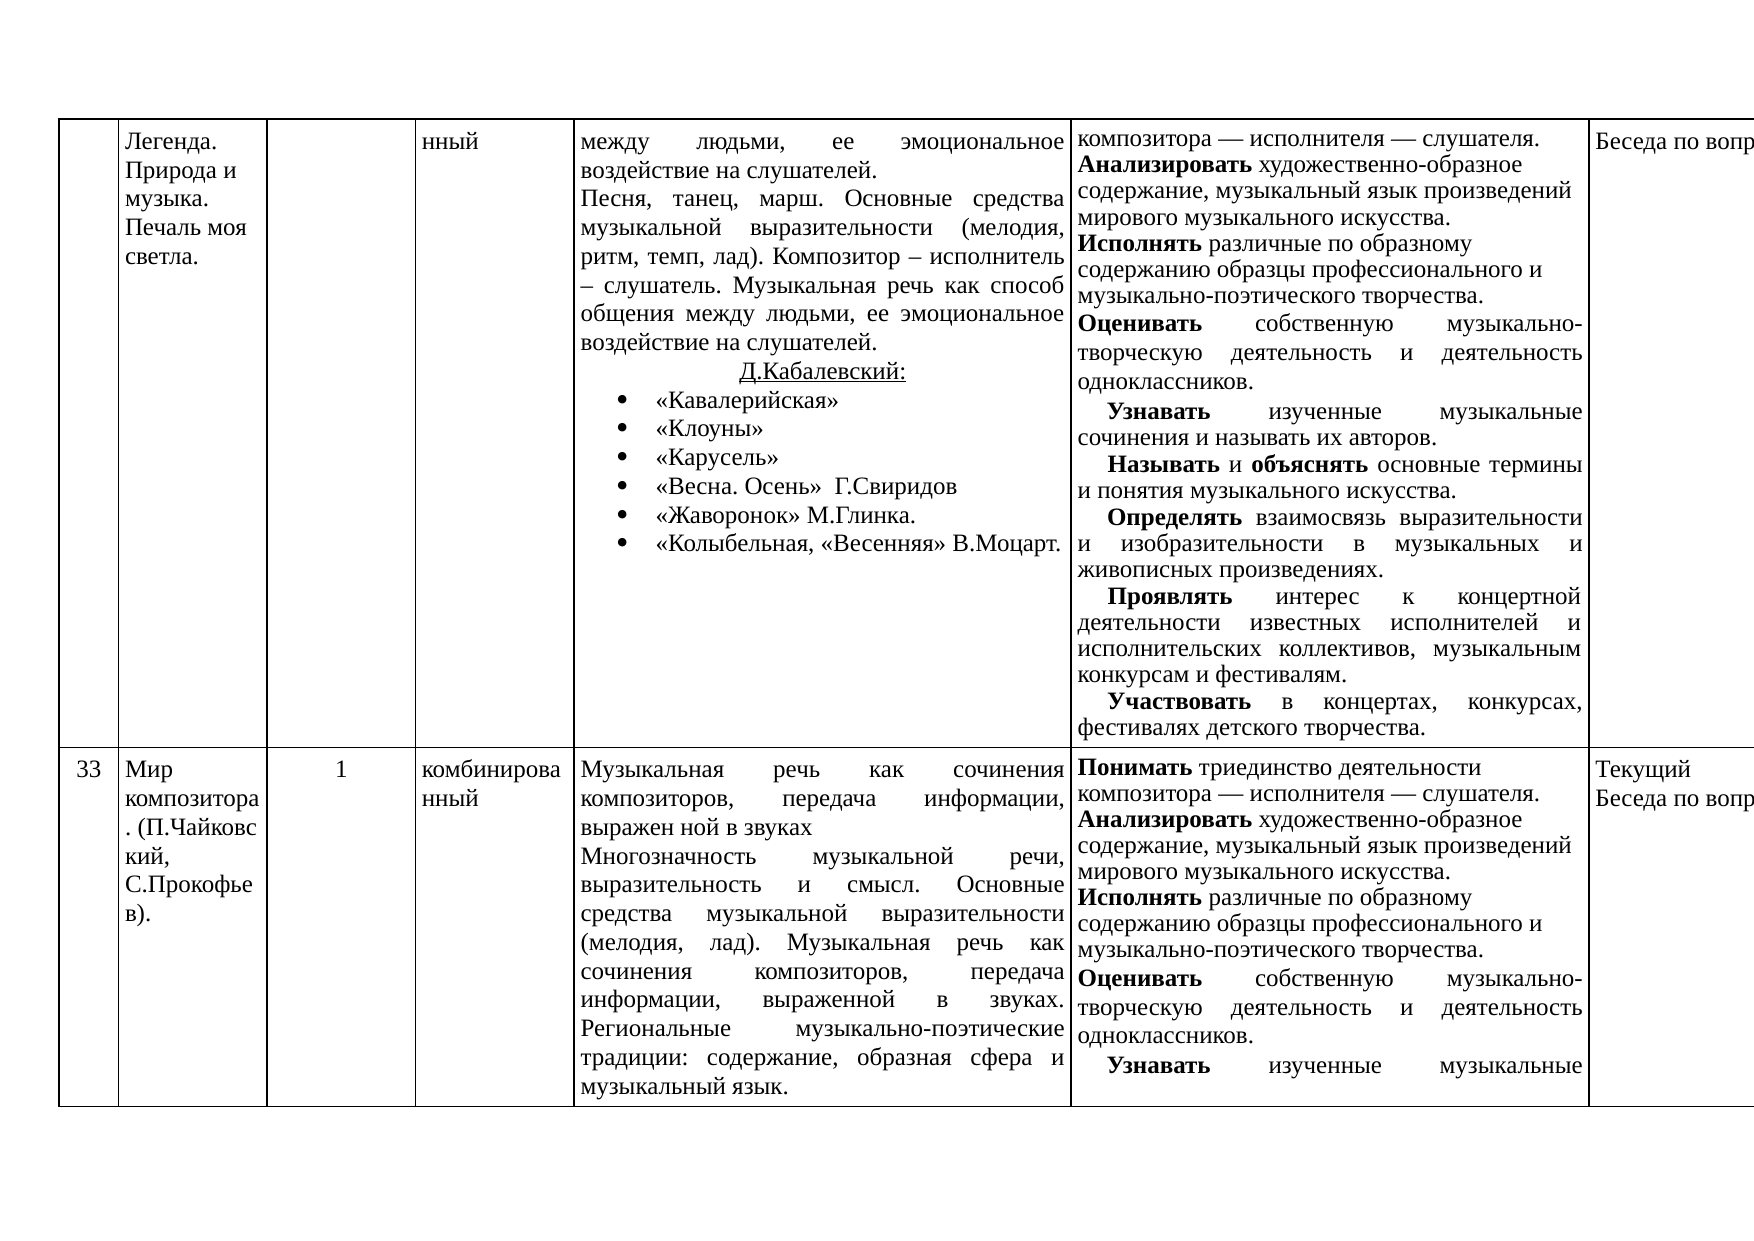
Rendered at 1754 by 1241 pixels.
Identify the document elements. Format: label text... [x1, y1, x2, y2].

table_cell между людьми, ее эмоциональное воздействие на слушателей. Песня, танец, марш. Основные средства музыкальной выразительности (мелодия, ритм, темп, лад). Композитор – исполнитель – слушатель. Музыкальная речь как способ общения между людьми, ее эмоциональное воздействие на слушателей. Д.Кабалевский: «Кавалерийская» «Клоуны» «Карусель» «Весна. Осень» Г.Свиридов «Жаворонок» М.Глинка. «Колыбельная, «Весенняя» В.Моцарт. [575, 120, 1070, 747]
table_cell 33 [60, 748, 118, 1106]
table_cell Текущий Беседа по вопросам [1590, 120, 1754, 747]
table_cell 1 [268, 748, 415, 1106]
table_cell [60, 120, 118, 747]
table_cell Легенда. Природа и музыка. Печаль моя светла. [119, 120, 266, 747]
table_cell Мир композитора. (П.Чайковс кий, С.Прокофьев). [119, 748, 266, 1106]
table_cell нный [416, 120, 573, 747]
table_cell комбинированный [416, 748, 573, 1106]
table_cell Текущий Беседа по вопросам [1590, 748, 1754, 1106]
table_cell [268, 120, 415, 747]
table_cell Музыкальная речь как сочинения композиторов, передача информации, выражен ной в звуках Многозначность музыкальной речи, выразительность и смысл. Основные средства музыкальной выразительности (мелодия, лад). Музыкальная речь как сочинения композиторов, передача информации, выраженной в звуках. Региональные музыкально-поэтические традиции: содержание, образная сфера и музыкальный язык. «Весна. Осень» Г.Свиридов «Жаворонок» М.Глинка. «Колыбельная, «Весенняя» В.Моцарт. [575, 748, 1070, 1106]
table_cell Понимать триединство деятельности композитора — исполнителя — слушателя. Анализировать художественно-образное содержание, музыкальный язык произведений мирового музыкального искусства. Исполнять различные по образному содержанию образцы профессионального и музыкально-поэтического творчества. Оценивать собственную музыкально-творческую деятельность и деятельность одноклассников. Узнавать изученные музыкальные [1072, 748, 1588, 1106]
table_cell композитора — исполнителя — слушателя. Анализировать художественно-образное содержание, музыкальный язык произведений мирового музыкального искусства. Исполнять различные по образному содержанию образцы профессионального и музыкально-поэтического творчества. Оценивать собственную музыкально-творческую деятельность и деятельность одноклассников. Узнавать изученные музыкальные сочинения и называть их авторов. Называть и объяснять основные термины и понятия музыкального искусства. Определять взаимосвязь выразительности и изобразительности в музыкальных и живописных произведениях. Проявлять интерес к концертной деятельности известных исполнителей и исполнительских коллективов, музыкальным конкурсам и фестивалям. Участвовать в концертах, конкурсах, фестивалях детского творчества. [1072, 120, 1588, 747]
